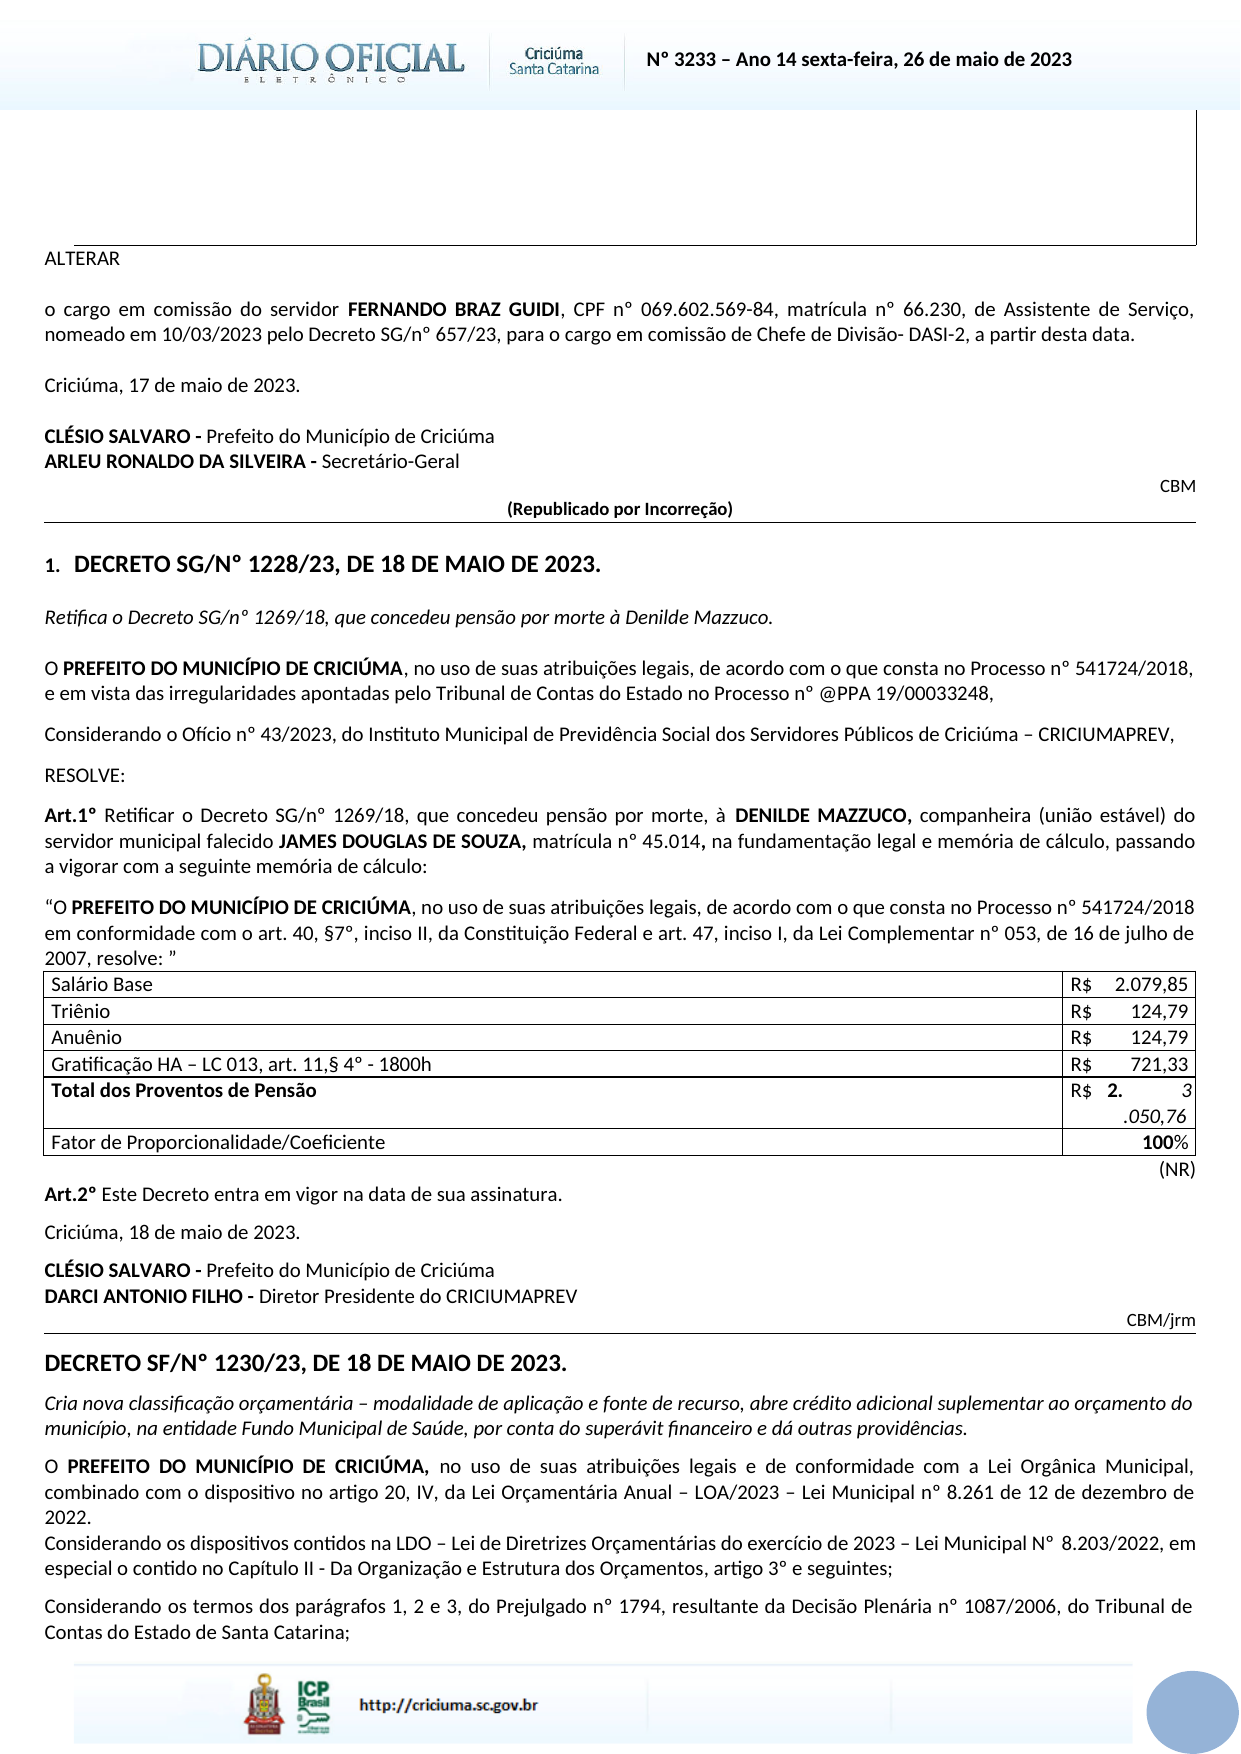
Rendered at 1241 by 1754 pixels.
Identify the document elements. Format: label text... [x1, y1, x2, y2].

table_cell Triênio [44, 998, 1062, 1023]
table_cell 124,79 [1107, 998, 1195, 1023]
table_cell R$ [1063, 1025, 1107, 1050]
text Criciúma, 17 de maio de 2023. [44, 372, 1196, 398]
table_cell Gratificação HA – LC 013, art. 11,§ 4º - 1800h [44, 1051, 1062, 1076]
text ALTERAR [44, 245, 1196, 271]
text CLÉSIO SALVARO - Prefeito do Município de Criciúma [44, 423, 1196, 448]
text Criciúma, 18 de maio de 2023. [44, 1219, 1198, 1245]
text CBM [44, 474, 1196, 497]
table_cell R$ [1063, 1078, 1107, 1128]
table_cell 3.050,76 [1107, 1078, 1195, 1128]
text DECRETO SG/Nº 1228/23, DE 18 DE MAIO DE 2023. [44, 548, 1196, 579]
table_cell 721,33 [1107, 1051, 1195, 1076]
table_header Salário Base [44, 972, 1062, 997]
text (NR) [74, 1156, 1196, 1181]
text Retifica o Decreto SG/nº 1269/18, que concedeu pensão por morte à Denilde Mazzuco. [44, 604, 1196, 630]
table_cell Anuênio [44, 1025, 1062, 1050]
text Considerando o Ofício nº 43/2023, do Instituto Municipal de Previdência Social dos Servidores Públicos de Criciúma – CRICIUMAPREV, [44, 721, 1196, 747]
text O PREFEITO DO MUNICÍPIO DE CRICIÚMA, no uso de suas atribuições legais, de acordo com o que consta no Processo nº 541724/2018, e em vista das irregularidades apontadas pelo Tribunal de Contas do Estado no Processo nº @PPA 19/00033248, [44, 655, 1196, 706]
text DECRETO SF/Nº 1230/23, DE 18 DE MAIO DE 2023. [44, 1347, 1196, 1377]
table_cell Fator de Proporcionalidade/Coeficiente [44, 1129, 1062, 1155]
table_cell Total dos Proventos de Pensão [44, 1078, 1062, 1128]
table_cell R$ [1063, 1051, 1107, 1076]
text (Republicado por Incorreção) [44, 497, 1196, 522]
text O PREFEITO DO MUNICÍPIO DE CRICIÚMA, no uso de suas atribuições legais e de conformidade com a Lei Orgânica Municipal, combinado com o dispositivo no artigo 20, IV, da Lei Orçamentária Anual – LOA/2023 – Lei Municipal nº 8.261 de 12 de dezembro de 2022. [44, 1454, 1196, 1530]
text Art.2º Este Decreto entra em vigor na data de sua assinatura. [44, 1181, 1196, 1207]
text Considerando os dispositivos contidos na LDO – Lei de Diretrizes Orçamentárias do exercício de 2023 – Lei Municipal Nº 8.203/2022, em especial o contido no Capítulo II - Da Organização e Estrutura dos Orçamentos, artigo 3º e seguintes; [44, 1530, 1196, 1581]
text CBM/jrm [44, 1308, 1196, 1333]
table_cell 124,79 [1107, 1025, 1195, 1050]
text Cria nova classificação orçamentária – modalidade de aplicação e fonte de recurso, abre crédito adicional suplementar ao orçamento do município, na entidade Fundo Municipal de Saúde, por conta do superávit financeiro e dá outras providências. [44, 1390, 1196, 1441]
text ARLEU RONALDO DA SILVEIRA - Secretário-Geral [44, 448, 1196, 474]
text Considerando os termos dos parágrafos 1, 2 e 3, do Prejulgado nº 1794, resultante da Decisão Plenária nº 1087/2006, do Tribunal de Contas do Estado de Santa Catarina; [44, 1593, 1196, 1644]
table_cell 100% [1063, 1129, 1195, 1155]
text o cargo em comissão do servidor FERNANDO BRAZ GUIDI, CPF nº 069.602.569-84, matrícula nº 66.230, de Assistente de Serviço, nomeado em 10/03/2023 pelo Decreto SG/nº 657/23, para o cargo em comissão de Chefe de Divisão- DASI-2, a partir desta data. [44, 296, 1196, 347]
text CLÉSIO SALVARO - Prefeito do Município de Criciúma [44, 1257, 1240, 1283]
table_header 2.079,85 [1107, 972, 1195, 997]
text RESOLVE: [44, 762, 1196, 787]
table_header R$ [1063, 972, 1107, 997]
table_cell R$ [1063, 998, 1107, 1023]
text Art.1º Retificar o Decreto SG/nº 1269/18, que concedeu pensão por morte, à DENILDE MAZZUCO, companheira (união estável) do servidor municipal falecido JAMES DOUGLAS DE SOUZA, matrícula nº 45.014, na fundamentação legal e memória de cálculo, passando a vigorar com a seguinte memória de cálculo: [44, 803, 1196, 879]
text DARCI ANTONIO FILHO - Diretor Presidente do CRICIUMAPREV [44, 1283, 1240, 1308]
text “O PREFEITO DO MUNICÍPIO DE CRICIÚMA, no uso de suas atribuições legais, de acordo com o que consta no Processo nº 541724/2018 em conformidade com o art. 40, §7º, inciso II, da Constituição Federal e art. 47, inciso I, da Lei Complementar nº 053, de 16 de julho de 2007, resolve: ” [44, 894, 1196, 971]
